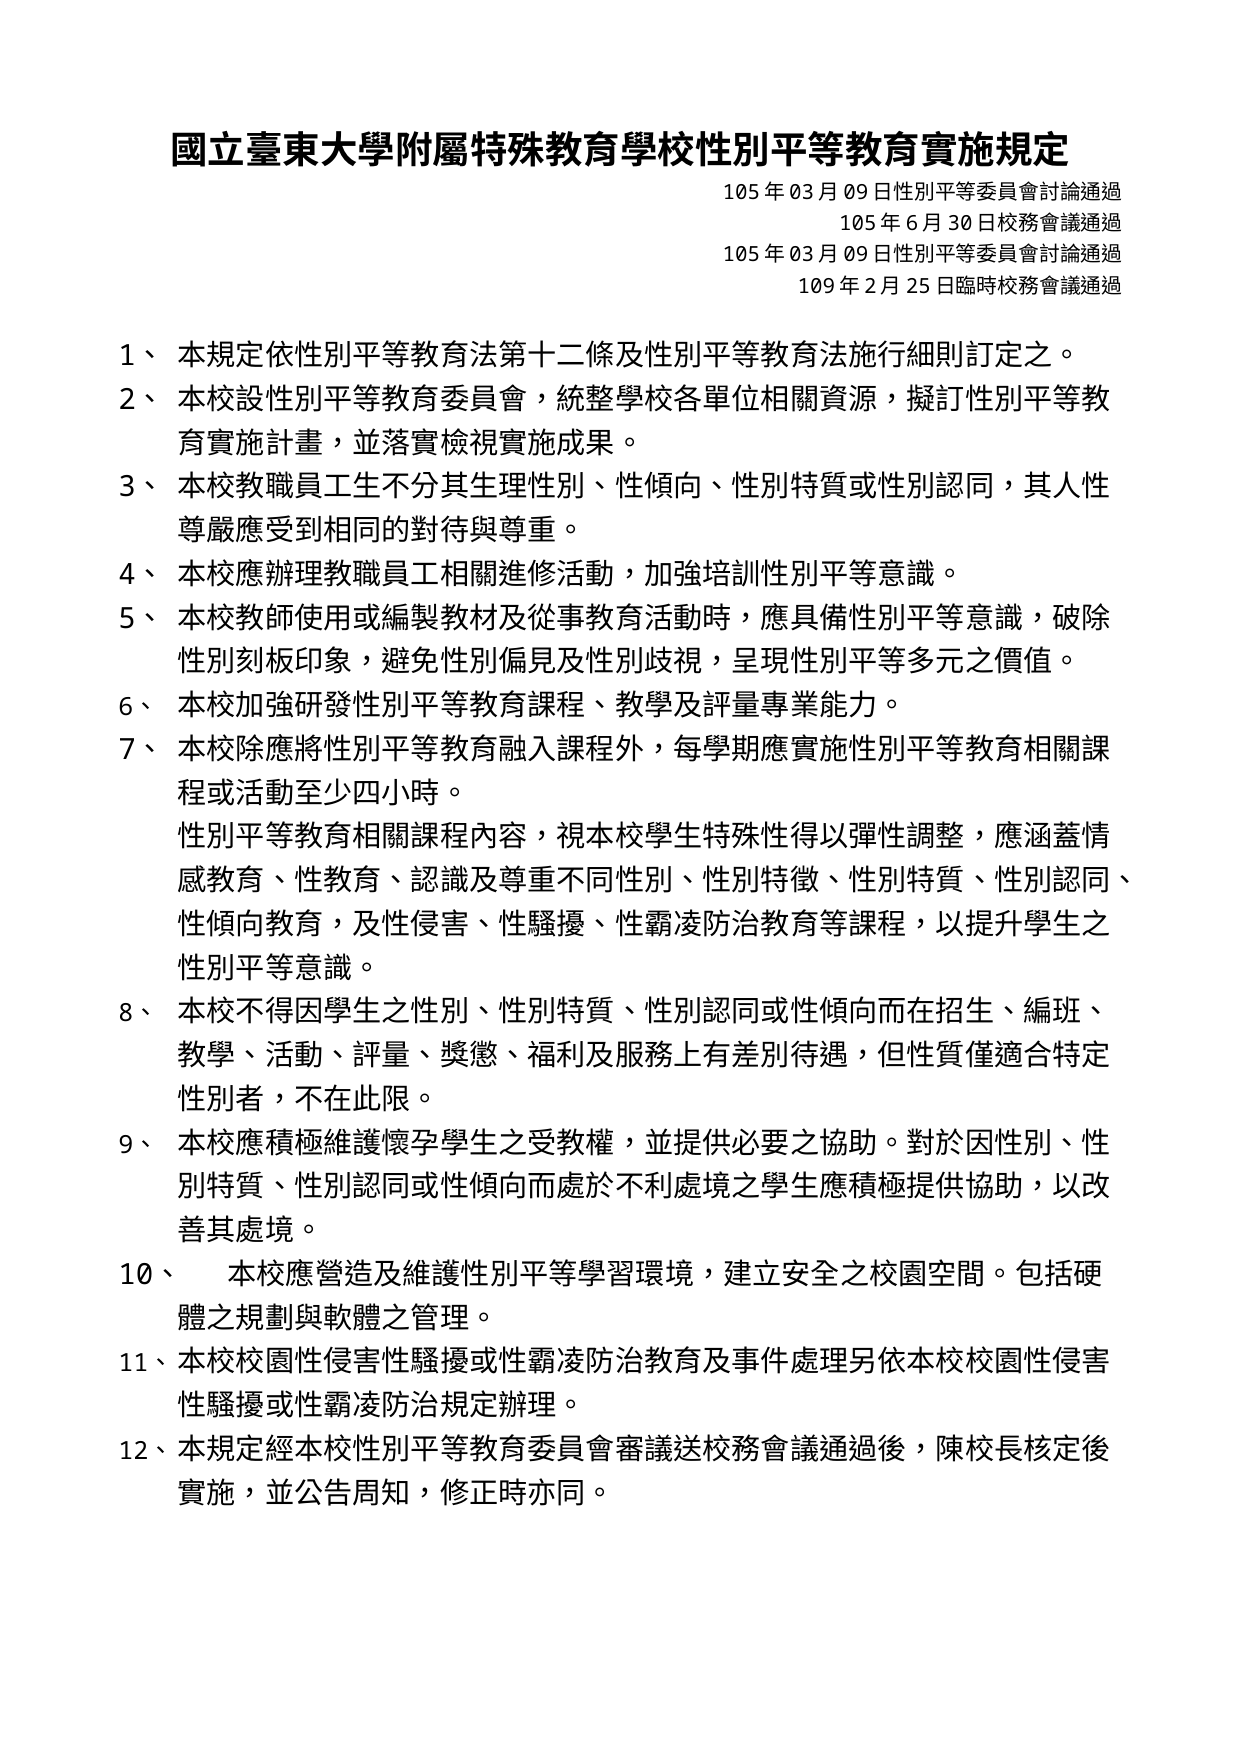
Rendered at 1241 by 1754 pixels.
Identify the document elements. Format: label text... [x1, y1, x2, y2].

text 105年6月30日校務會議通過 [118, 206, 1122, 237]
list 本規定依性別平等教育法第十二條及性別平等教育法施行細則訂定之。 [118, 331, 1122, 374]
list 本校不得因學生之性別、性別特質、性別認同或性傾向而在招生、編班、教學、活動、評量、獎懲、福利及服務上有差別待遇，但性質僅適合特定性別者，不在此限。 [118, 987, 1122, 1118]
list 本校教職員工生不分其生理性別、性傾向、性別特質或性別認同，其人性尊嚴應受到相同的對待與尊重。 [118, 462, 1122, 549]
text 109年2月25日臨時校務會議通過 [118, 268, 1122, 299]
list 本校教師使用或編製教材及從事教育活動時，應具備性別平等意識，破除性別刻板印象，避免性別偏見及性別歧視，呈現性別平等多元之價值。 [118, 593, 1122, 681]
list 本校除應將性別平等教育融入課程外，每學期應實施性別平等教育相關課程或活動至少四小時。 [118, 724, 1122, 812]
list 本校應營造及維護性別平等學習環境，建立安全之校園空間。包括硬體之規劃與軟體之管理。 [118, 1249, 1122, 1337]
text 國立臺東大學附屬特殊教育學校性別平等教育實施規定 [118, 118, 1122, 174]
text 105年03月09日性別平等委員會討論通過 [118, 174, 1122, 206]
text 性別平等教育相關課程內容，視本校學生特殊性得以彈性調整，應涵蓋情感教育、性教育、認識及尊重不同性別、性別特徵、性別特質、性別認同、性傾向教育，及性侵害、性騷擾、性霸凌防治教育等課程，以提升學生之性別平等意識。 [177, 812, 1122, 987]
list 本規定經本校性別平等教育委員會審議送校務會議通過後，陳校長核定後實施，並公告周知，修正時亦同。 [118, 1424, 1122, 1512]
list 本校加強研發性別平等教育課程、教學及評量專業能力。 [118, 681, 1122, 724]
text 105年03月09日性別平等委員會討論通過 [118, 237, 1122, 268]
list 本校校園性侵害性騷擾或性霸凌防治教育及事件處理另依本校校園性侵害性騷擾或性霸凌防治規定辦理。 [118, 1337, 1122, 1424]
list 本校設性別平等教育委員會，統整學校各單位相關資源，擬訂性別平等教育實施計畫，並落實檢視實施成果。 [118, 374, 1122, 462]
list 本校應辦理教職員工相關進修活動，加強培訓性別平等意識。 [118, 549, 1122, 593]
list 本校應積極維護懷孕學生之受教權，並提供必要之協助。對於因性別、性別特質、性別認同或性傾向而處於不利處境之學生應積極提供協助，以改善其處境。 [118, 1118, 1122, 1249]
